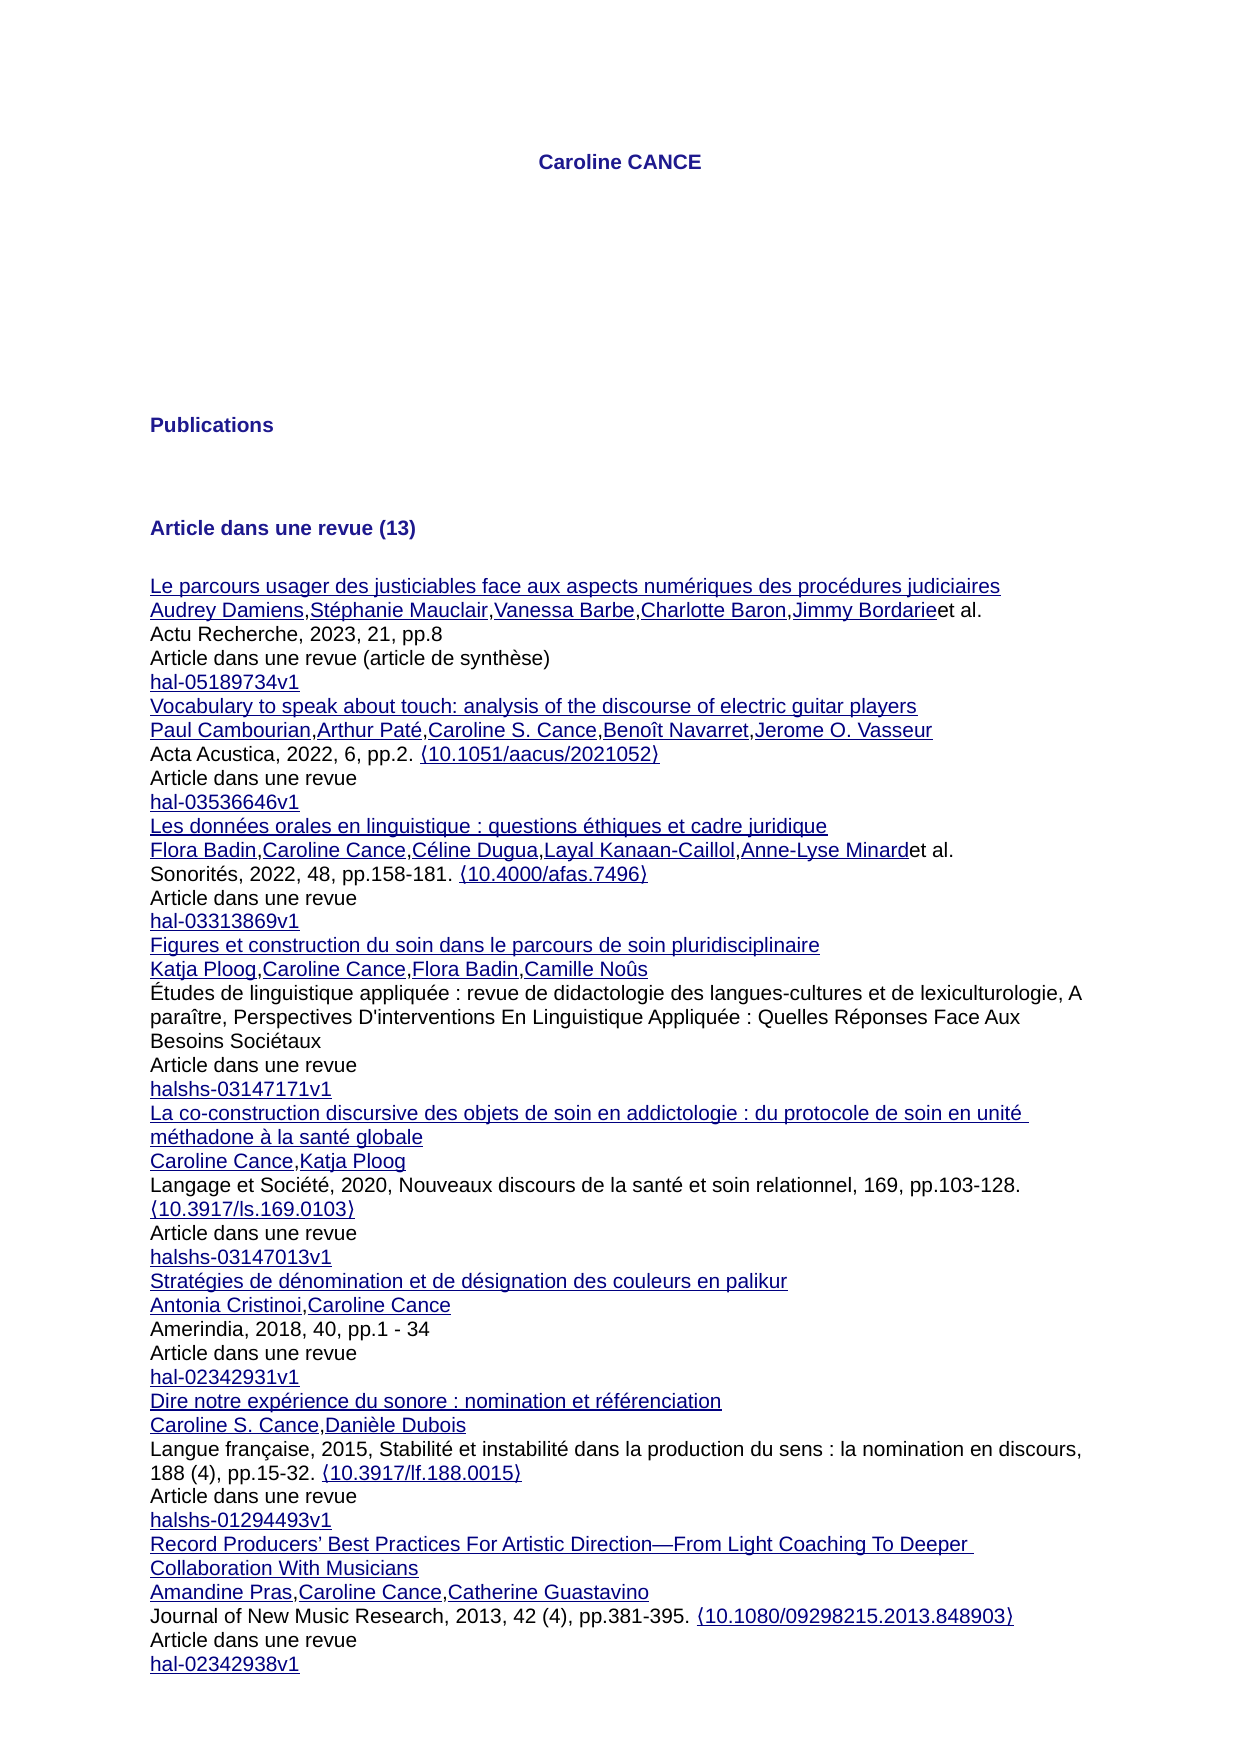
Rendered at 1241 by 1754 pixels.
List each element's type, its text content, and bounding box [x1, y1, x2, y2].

table_cell Stratégies de dénomination et de désignation des couleurs en palikur Antonia Cristinoi,Caroline Cance Amerindia, 2018, 40, pp.1 - 34 Article dans une revue hal-02342931v1 [150, 1269, 1090, 1388]
subtitle Publications [150, 412, 1090, 436]
table_cell La co-construction discursive des objets de soin en addictologie : du protocole de soin en unité méthadone à la santé globale Caroline Cance,Katja Ploog Langage et Société, 2020, Nouveaux discours de la santé et soin relationnel, 169, pp.103-128. ⟨10.3917/ls.169.0103⟩ Article dans une revue halshs-03147013v1 [150, 1101, 1090, 1269]
table_cell Les données orales en linguistique : questions éthiques et cadre juridique Flora Badin,Caroline Cance,Céline Dugua,Layal Kanaan-Caillol,Anne-Lyse Minardet al. Sonorités, 2022, 48, pp.158-181. ⟨10.4000/afas.7496⟩ Article dans une revue hal-03313869v1 [150, 814, 1090, 933]
table_cell Dire notre expérience du sonore : nomination et référenciation Caroline S. Cance,Danièle Dubois Langue française, 2015, Stabilité et instabilité dans la production du sens : la nomination en discours, 188 (4), pp.15-32. ⟨10.3917/lf.188.0015⟩ Article dans une revue halshs-01294493v1 [150, 1389, 1090, 1532]
table_cell Record Producers’ Best Practices For Artistic Direction—From Light Coaching To Deeper Collaboration With Musicians Amandine Pras,Caroline Cance,Catherine Guastavino Journal of New Music Research, 2013, 42 (4), pp.381-395. ⟨10.1080/09298215.2013.848903⟩ Article dans une revue hal-02342938v1 [150, 1532, 1090, 1676]
subtitle Caroline CANCE [150, 150, 1090, 174]
table_cell Vocabulary to speak about touch: analysis of the discourse of electric guitar players Paul Cambourian,Arthur Paté,Caroline S. Cance,Benoît Navarret,Jerome O. Vasseur Acta Acustica, 2022, 6, pp.2. ⟨10.1051/aacus/2021052⟩ Article dans une revue hal-03536646v1 [150, 694, 1090, 813]
table_header Le parcours usager des justiciables face aux aspects numériques des procédures judiciaires Audrey Damiens,Stéphanie Mauclair,Vanessa Barbe,Charlotte Baron,Jimmy Bordarieet al. Actu Recherche, 2023, 21, pp.8 Article dans une revue (article de synthèse) hal-05189734v1 [150, 574, 1090, 694]
table_cell Figures et construction du soin dans le parcours de soin pluridisciplinaire Katja Ploog,Caroline Cance,Flora Badin,Camille Noûs Études de linguistique appliquée : revue de didactologie des langues-cultures et de lexiculturologie, A paraître, Perspectives D'interventions En Linguistique Appliquée : Quelles Réponses Face Aux Besoins Sociétaux Article dans une revue halshs-03147171v1 [150, 933, 1090, 1101]
subtitle Article dans une revue (13) [150, 516, 1090, 539]
